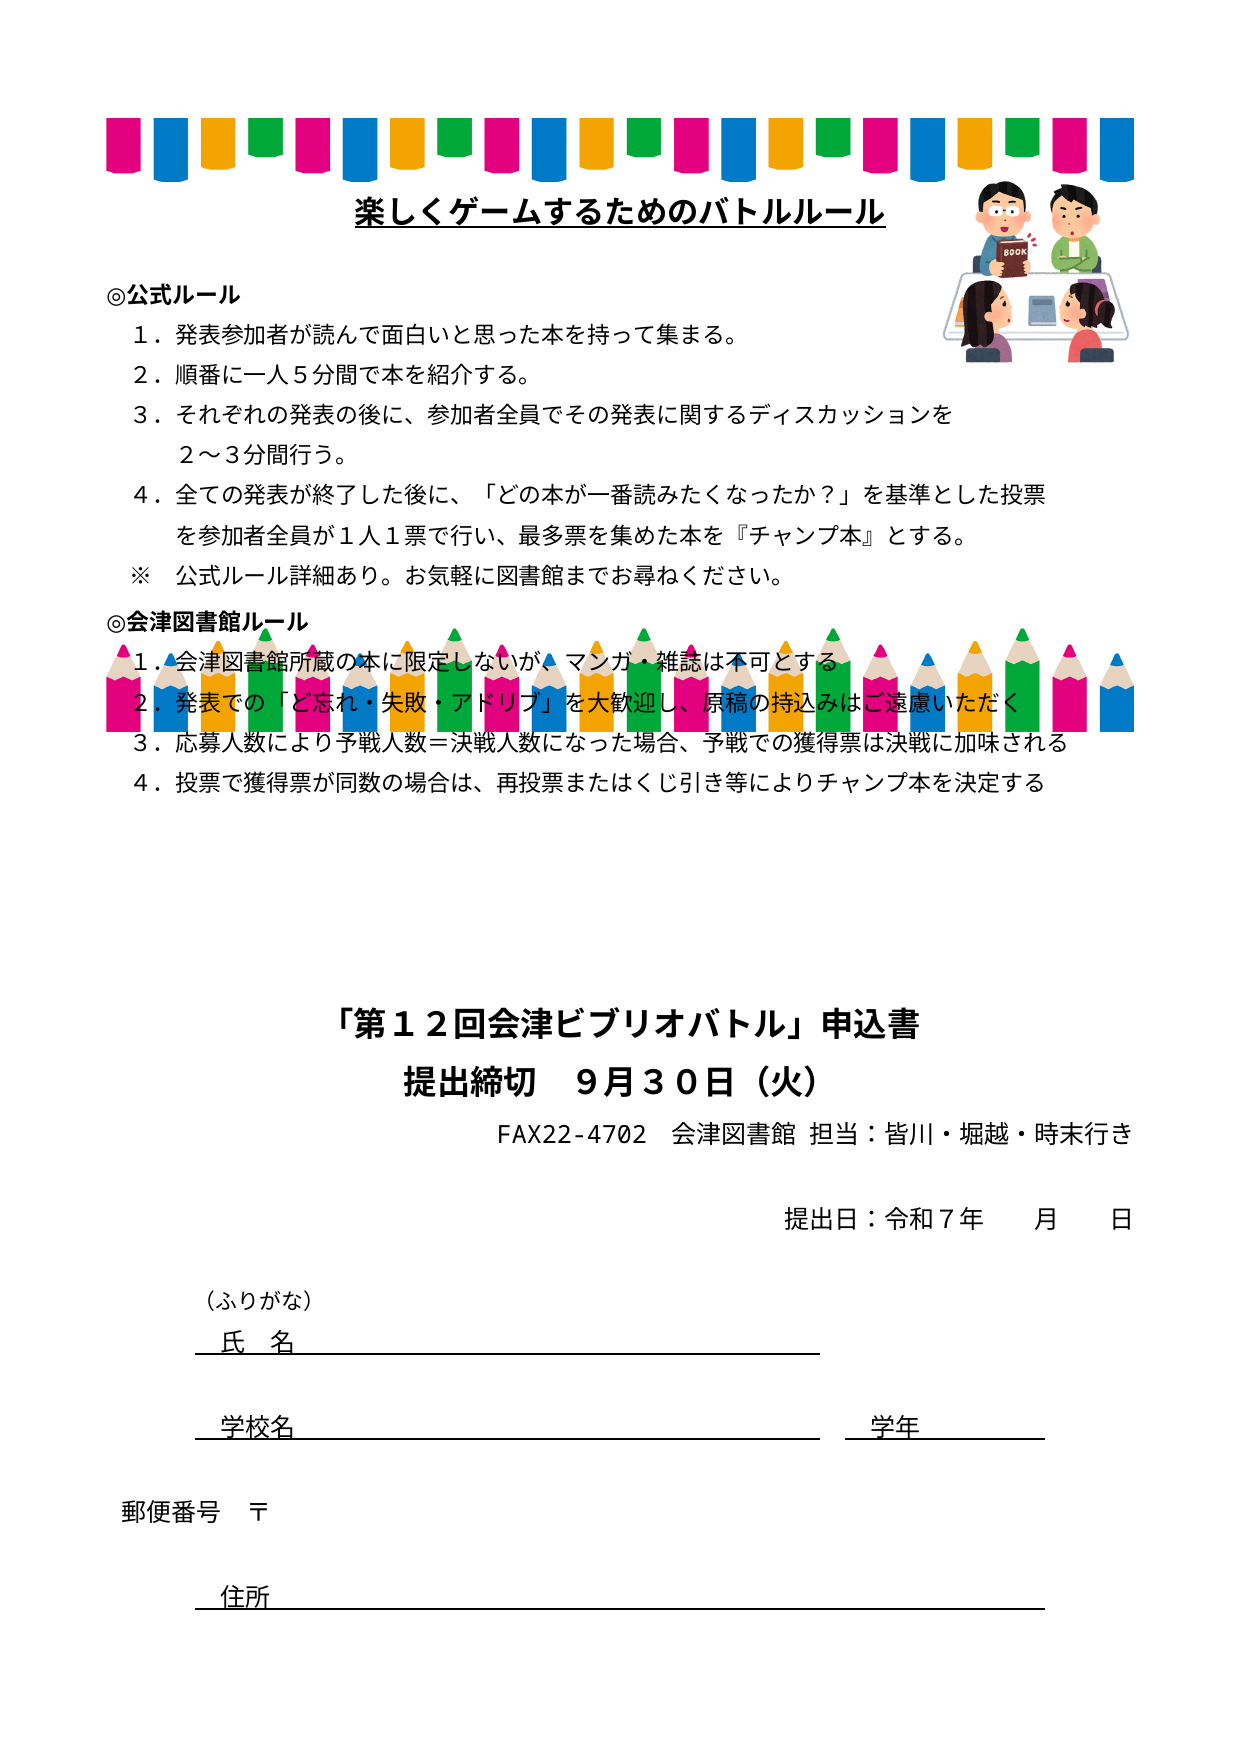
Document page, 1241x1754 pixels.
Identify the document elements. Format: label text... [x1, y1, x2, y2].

text ４．投票で獲得票が同数の場合は、再投票またはくじ引き等によりチャンプ本を決定する [106, 764, 1134, 798]
text ３．応募人数により予戦人数＝決戦人数になった場合、予戦での獲得票は決戦に加味される [106, 732, 1134, 758]
text 郵便番号 〒 [106, 1492, 1134, 1529]
text （ふりがな） [106, 1284, 1134, 1316]
text 住所 [106, 1577, 1134, 1614]
picture [106, 118, 1134, 732]
text 提出締切 ９月３０日（火） [106, 1056, 1134, 1104]
text 氏 名 [106, 1322, 1134, 1359]
text 学校名 学年 [106, 1407, 1134, 1444]
text FAX22-4702 会津図書館 担当：皆川・堀越・時末行き [106, 1114, 1134, 1150]
text 「第１２回会津ビブリオバトル」申込書 [106, 997, 1134, 1046]
text 提出日：令和７年 月 日 [106, 1199, 1134, 1235]
